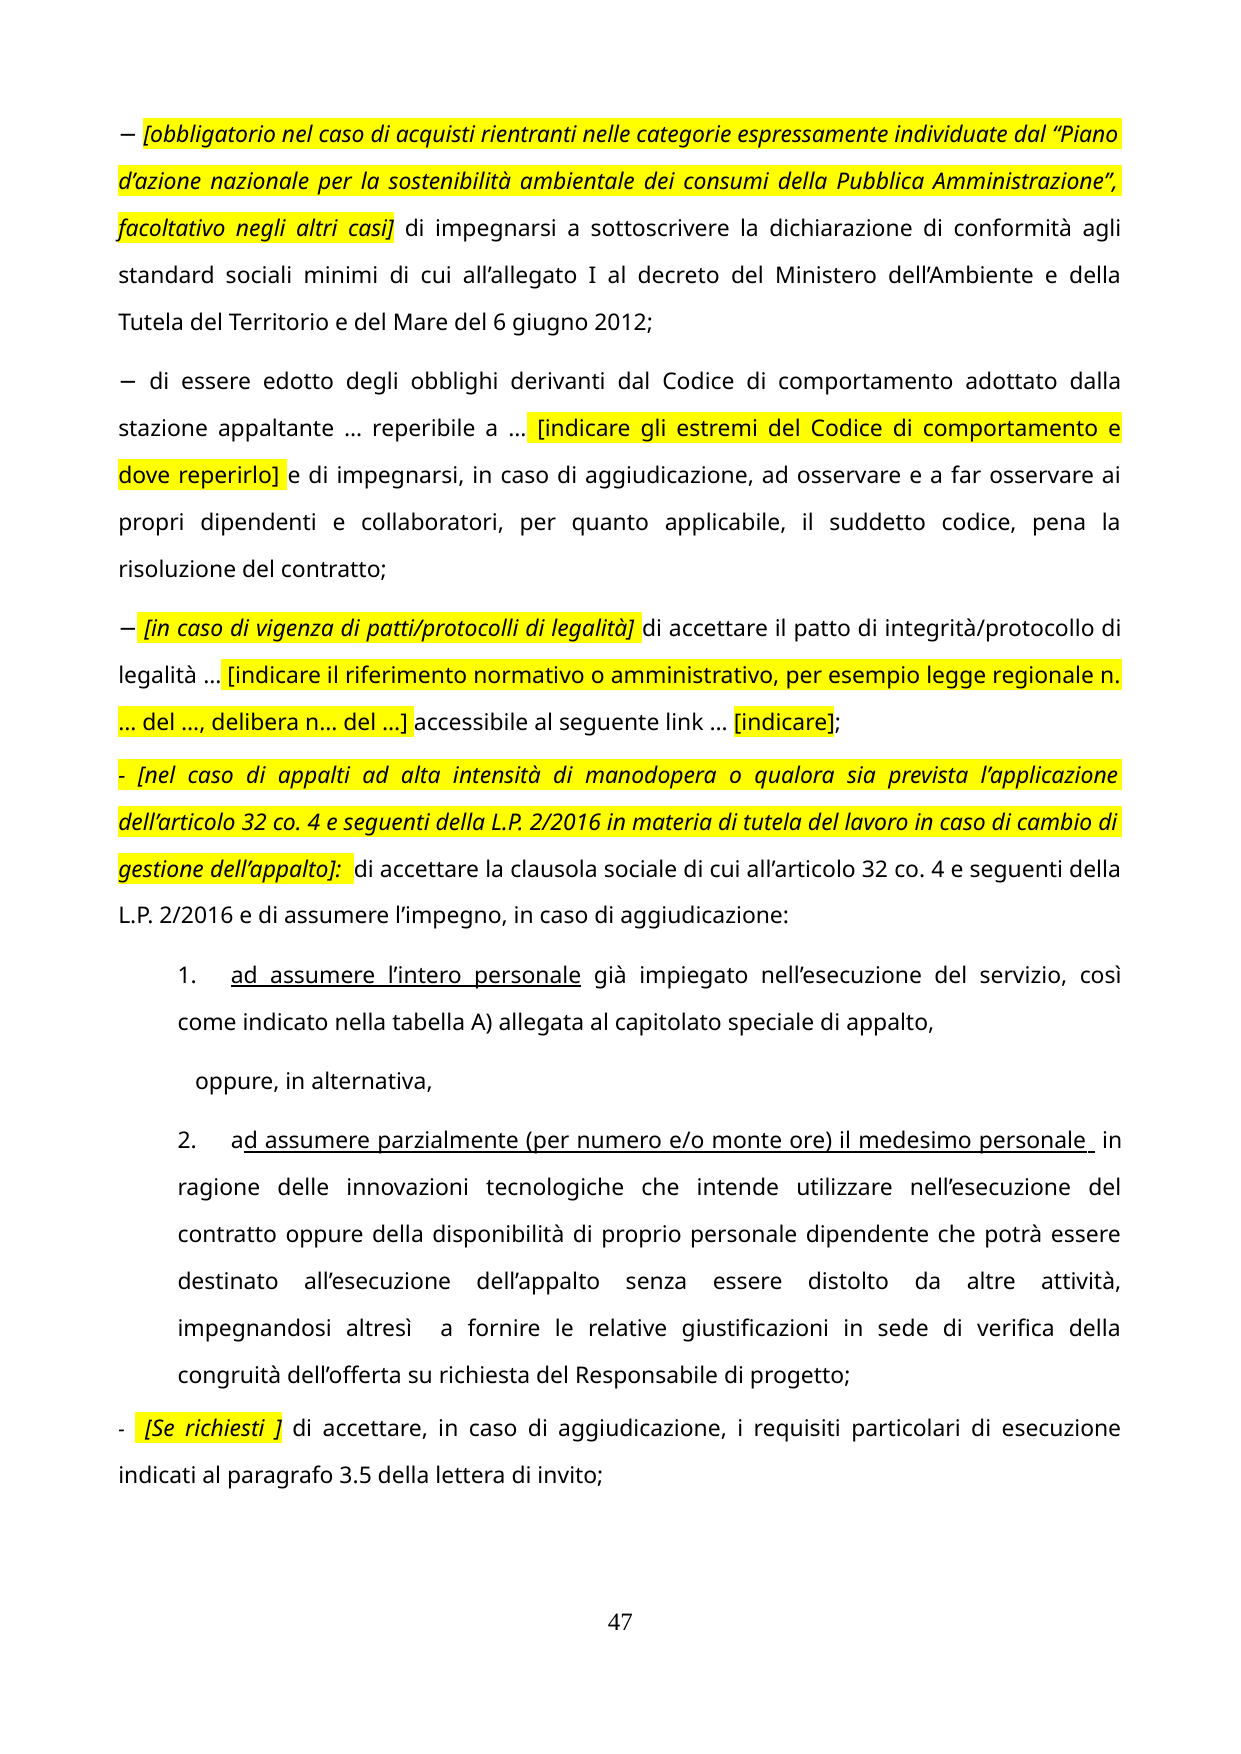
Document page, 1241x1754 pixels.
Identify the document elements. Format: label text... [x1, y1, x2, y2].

list - [nel caso di appalti ad alta intensità di manodopera o qualora sia prevista l’applicazione dell’articolo 32 co. 4 e seguenti della L.P. 2/2016 in materia di tutela del lavoro in caso di cambio di gestione dell’appalto]: di accettare la clausola sociale di cui all’articolo 32 co. 4 e seguenti della L.P. 2/2016 e di assumere l’impegno, in caso di aggiudicazione: [118, 759, 1122, 931]
text − [in caso di vigenza di patti/protocolli di legalità] di accettare il patto di integrità/protocollo di legalità … [indicare il riferimento normativo o amministrativo, per esempio legge regionale n. … del …, delibera n… del …] accessibile al seguente link … [indicare]; [118, 612, 1122, 737]
text − [obbligatorio nel caso di acquisti rientranti nelle categorie espressamente individuate dal “Piano d’azione nazionale per la sostenibilità ambientale dei consumi della Pubblica Amministrazione”, facoltativo negli altri casi] di impegnarsi a sottoscrivere la dichiarazione di conformità agli standard sociali minimi di cui all’allegato I al decreto del Ministero dell’Ambiente e della Tutela del Territorio e del Mare del 6 giugno 2012; [118, 118, 1122, 337]
list oppure, in alternativa, [195, 1065, 1122, 1096]
text − di essere edotto degli obblighi derivanti dal Codice di comportamento adottato dalla stazione appaltante … reperibile a … [indicare gli estremi del Codice di comportamento e dove reperirlo] e di impegnarsi, in caso di aggiudicazione, ad osservare e a far osservare ai propri dipendenti e collaboratori, per quanto applicabile, il suddetto codice, pena la risoluzione del contratto; [118, 365, 1122, 584]
list ad assumere l’intero personale già impiegato nell’esecuzione del servizio, così come indicato nella tabella A) allegata al capitolato speciale di appalto, [177, 959, 1122, 1037]
list - [Se richiesti ] di accettare, in caso di aggiudicazione, i requisiti particolari di esecuzione indicati al paragrafo 3.5 della lettera di invito; [118, 1412, 1122, 1490]
list ad assumere parzialmente (per numero e/o monte ore) il medesimo personale in ragione delle innovazioni tecnologiche che intende utilizzare nell’esecuzione del contratto oppure della disponibilità di proprio personale dipendente che potrà essere destinato all’esecuzione dell’appalto senza essere distolto da altre attività, impegnandosi altresì a fornire le relative giustificazioni in sede di verifica della congruità dell’offerta su richiesta del Responsabile di progetto; [177, 1124, 1122, 1390]
